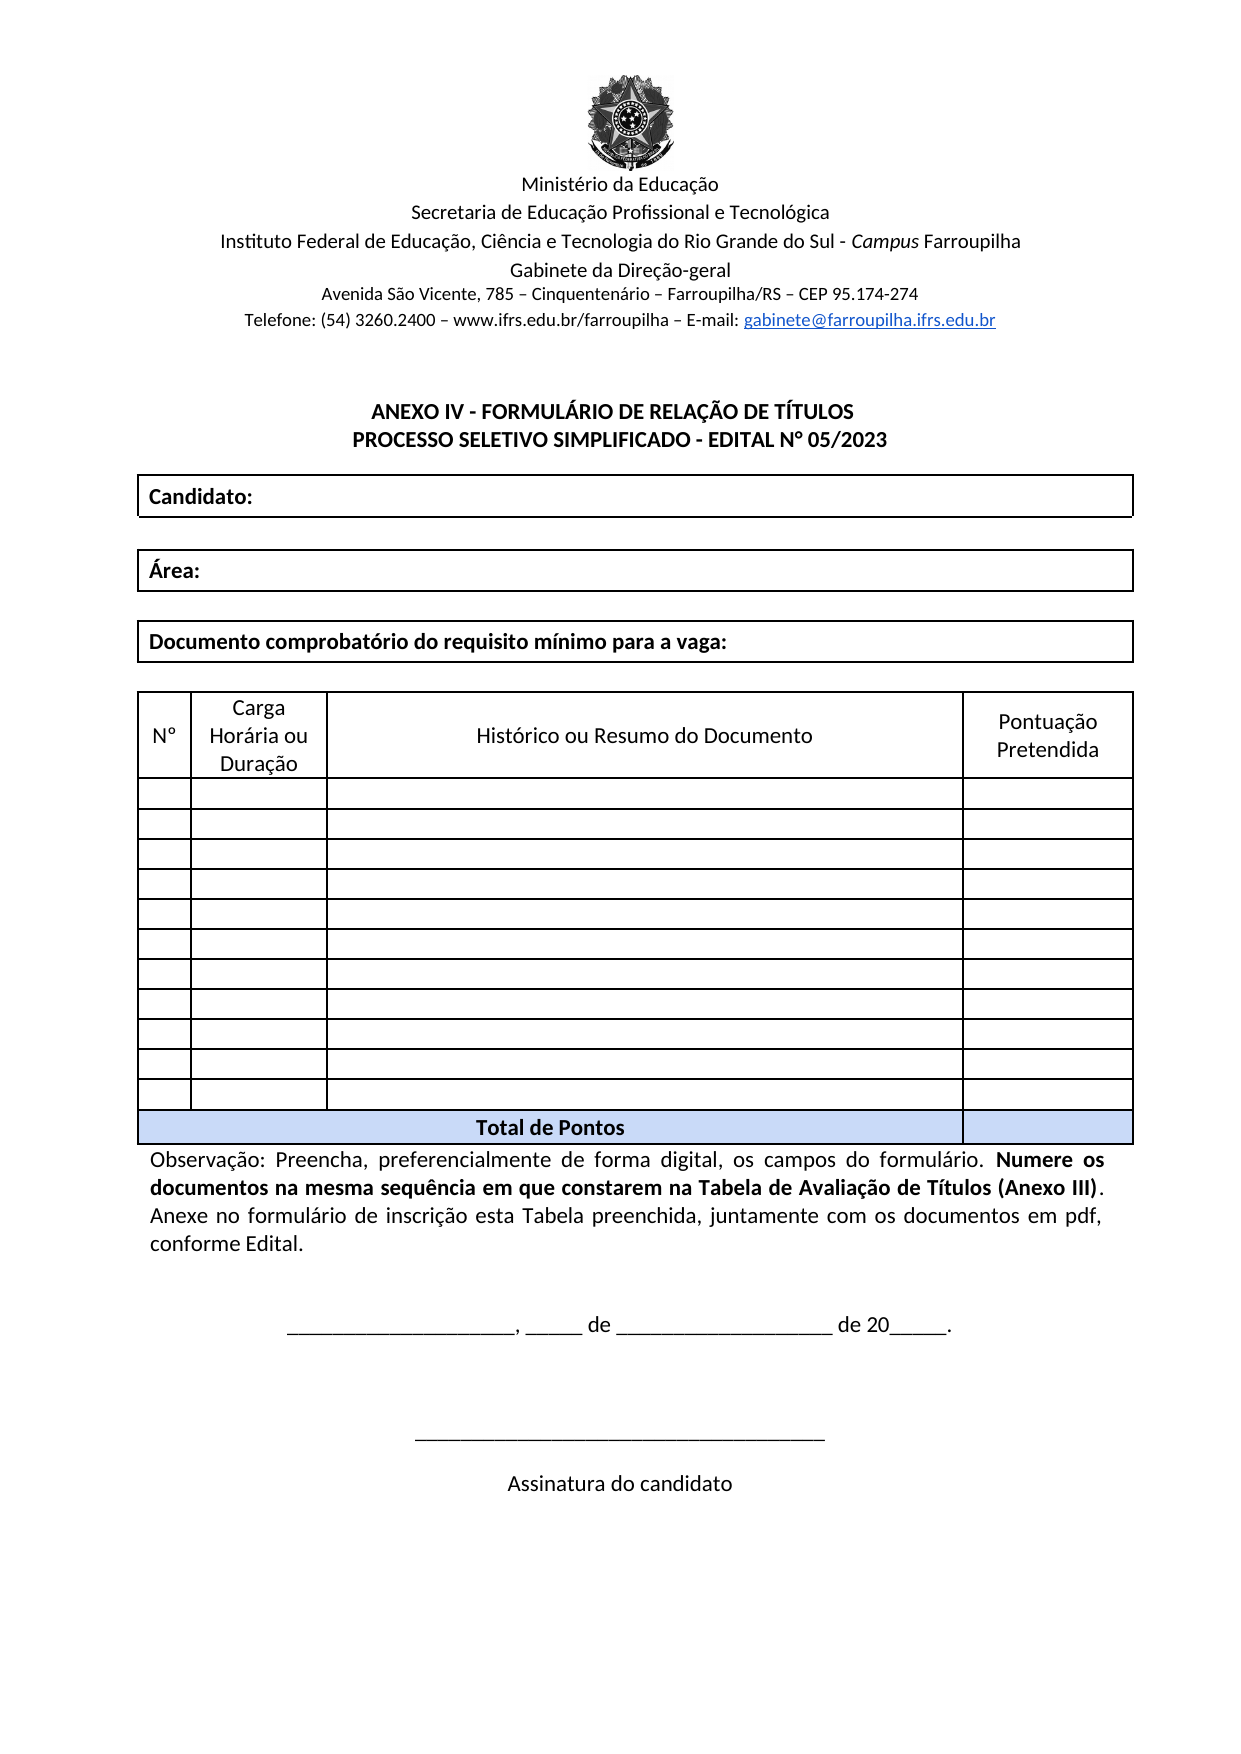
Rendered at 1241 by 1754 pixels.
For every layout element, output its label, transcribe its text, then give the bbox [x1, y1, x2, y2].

table_cell [964, 810, 1132, 837]
table_cell [139, 779, 190, 807]
table_cell [139, 990, 190, 1018]
table_cell [192, 900, 326, 928]
table_cell [328, 840, 962, 868]
table_cell [964, 1080, 1132, 1108]
text Assinatura do candidato [150, 1469, 1090, 1497]
picture [587, 75, 674, 171]
text ____________________, _____ de ___________________ de 20_____. [150, 1310, 1090, 1338]
table_cell [192, 779, 326, 807]
table_cell [964, 779, 1132, 807]
table_cell [192, 930, 326, 958]
table_cell [328, 810, 962, 837]
text PROCESSO SELETIVO SIMPLIFICADO - EDITAL N° 05/2023 [150, 426, 1090, 453]
table_cell [328, 1080, 962, 1108]
table_cell [139, 900, 190, 928]
table_header Histórico ou Resumo do Documento [328, 693, 962, 777]
table_cell [139, 870, 190, 898]
table_cell [964, 1020, 1132, 1048]
text ANEXO IV - FORMULÁRIO DE RELAÇÃO DE TÍTULOS [150, 397, 1075, 426]
text Observação: Preencha, preferencialmente de forma digital, os campos do formulário. Numere os documentos na mesma sequência em que constarem na Tabela de Avaliação de Títulos (Anexo III). Anexe no formulário de inscrição esta Tabela preenchida, juntamente com os documentos em pdf, conforme Edital. [150, 1145, 1104, 1257]
table_cell [964, 930, 1132, 958]
table_cell [139, 930, 190, 958]
table_cell [964, 900, 1132, 928]
table_cell [328, 960, 962, 988]
table_cell [964, 1050, 1132, 1078]
table_cell [139, 1020, 190, 1048]
table_cell [964, 1111, 1132, 1143]
table_cell [192, 1020, 326, 1048]
table_cell [964, 870, 1132, 898]
table_cell [192, 1080, 326, 1108]
table_header Documento comprobatório do requisito mínimo para a vaga: [139, 622, 1132, 661]
table_header Nº [139, 693, 190, 777]
table_cell [139, 960, 190, 988]
text ____________________________________ [150, 1416, 1090, 1444]
table_cell [328, 900, 962, 928]
table_cell [192, 870, 326, 898]
table_cell [964, 990, 1132, 1018]
table_header Candidato: [139, 476, 1132, 516]
table_cell [192, 1050, 326, 1078]
table_header Pontuação Pretendida [964, 693, 1132, 777]
table_cell [328, 1050, 962, 1078]
table_cell [139, 518, 1132, 548]
table_cell [328, 930, 962, 958]
table_cell [964, 840, 1132, 868]
table_cell [328, 990, 962, 1018]
table_cell [192, 840, 326, 868]
table_header Carga Horária ou Duração [192, 693, 326, 777]
table_cell [139, 810, 190, 837]
table_cell [192, 990, 326, 1018]
table_cell Total de Pontos [139, 1111, 962, 1143]
table_cell [328, 870, 962, 898]
table_cell [328, 1020, 962, 1048]
table_cell [192, 810, 326, 837]
table_cell [328, 779, 962, 807]
table_cell [192, 960, 326, 988]
table_cell [139, 840, 190, 868]
table_cell [139, 1080, 190, 1108]
table_cell [139, 1050, 190, 1078]
table_cell Área: [139, 551, 1132, 590]
table_cell [964, 960, 1132, 988]
